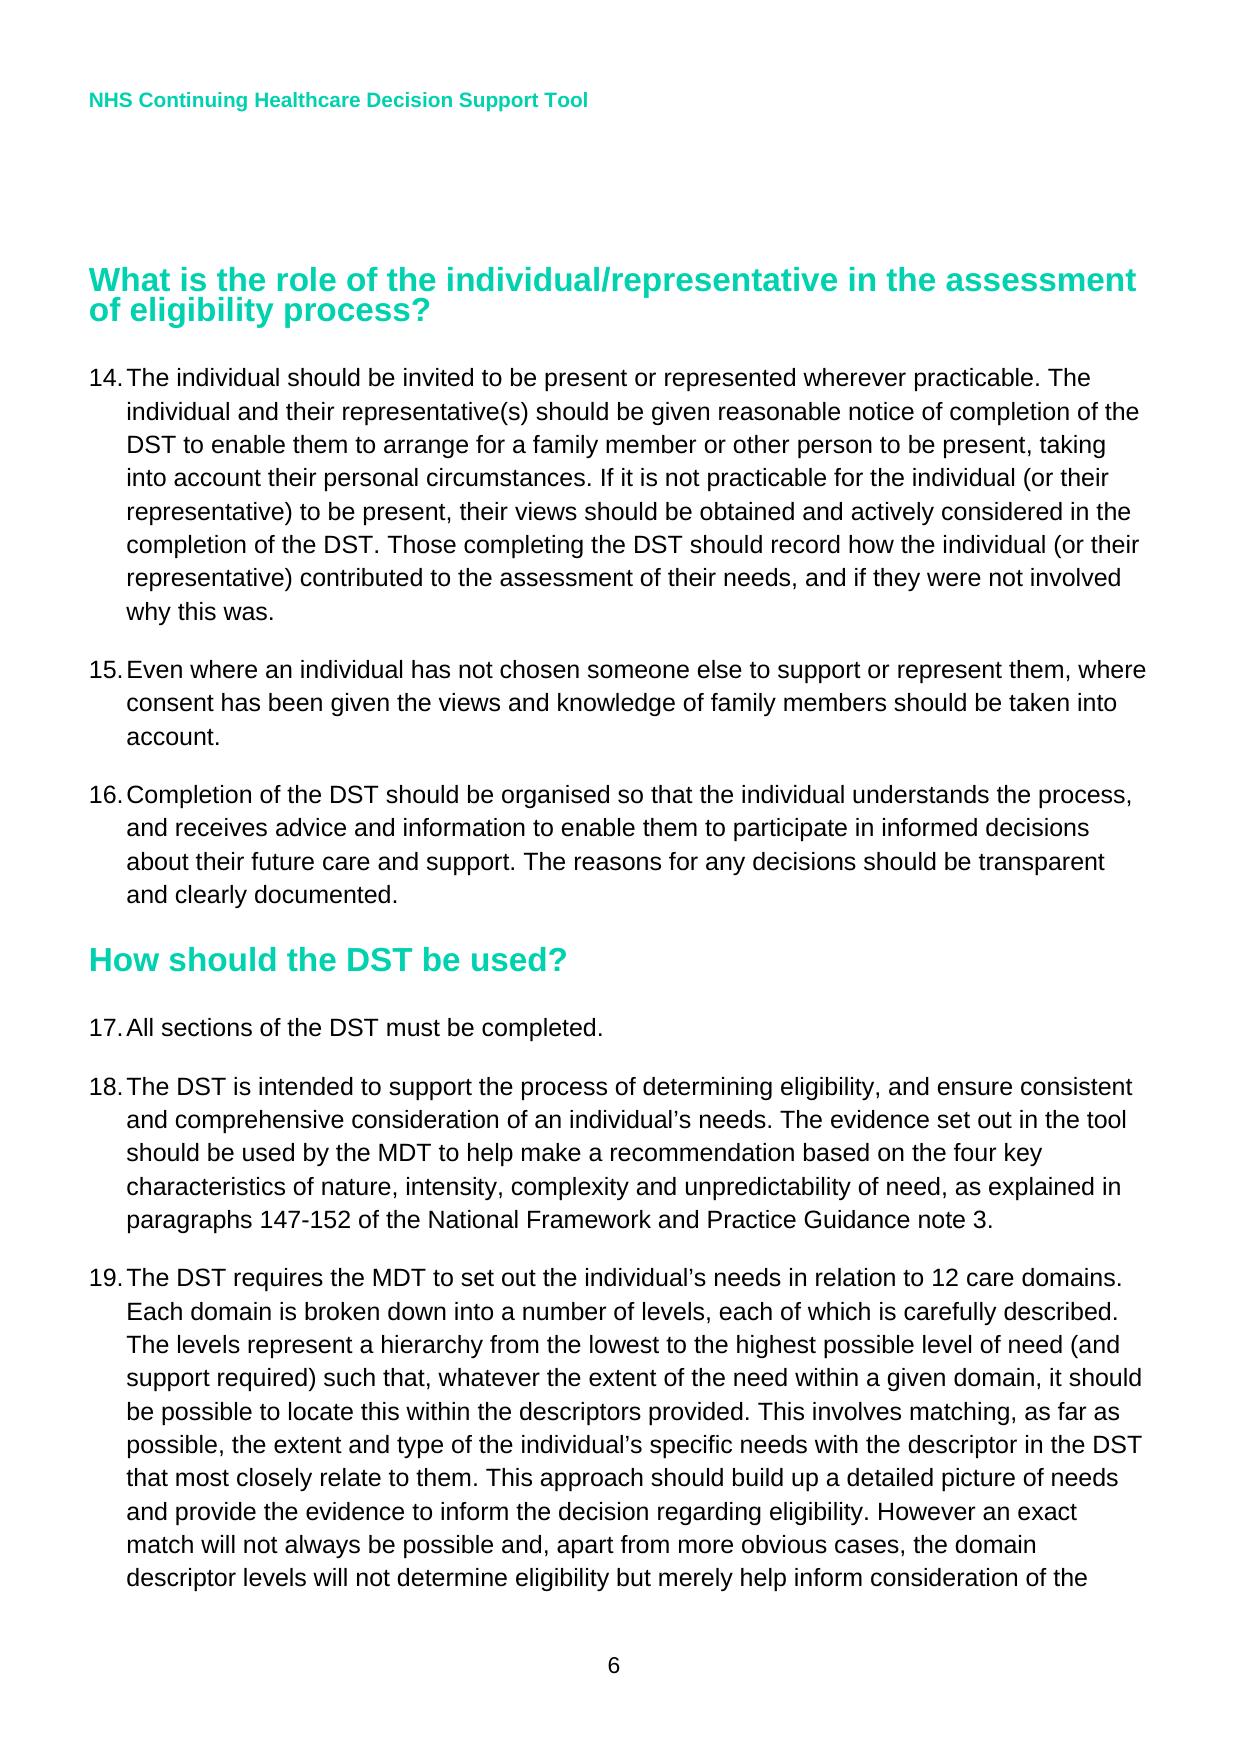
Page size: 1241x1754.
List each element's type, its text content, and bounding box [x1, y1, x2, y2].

subtitle How should the DST be used? [89, 948, 1152, 977]
list All sections of the DST must be completed. [89, 1010, 1152, 1043]
list Even where an individual has not chosen someone else to support or represent them, where consent has been given the views and knowledge of family members should be taken into account. [89, 652, 1152, 752]
list The DST requires the MDT to set out the individual’s needs in relation to 12 care domains. Each domain is broken down into a number of levels, each of which is carefully described. The levels represent a hierarchy from the lowest to the highest possible level of need (and support required) such that, whatever the extent of the need within a given domain, it should be possible to locate this within the descriptors provided. This involves matching, as far as possible, the extent and type of the individual’s specific needs with the descriptor in the DST that most closely relate to them. This approach should build up a detailed picture of needs and provide the evidence to inform the decision regarding eligibility. However an exact match will not always be possible and, apart from more obvious cases, the domain descriptor levels will not determine eligibility but merely help inform consideration of the [89, 1260, 1152, 1593]
subtitle What is the role of the individual/representative in the assessment of eligibility process? [89, 268, 1152, 327]
list The individual should be invited to be present or represented wherever practicable. The individual and their representative(s) should be given reasonable notice of completion of the DST to enable them to arrange for a family member or other person to be present, taking into account their personal circumstances. If it is not practicable for the individual (or their representative) to be present, their views should be obtained and actively considered in the completion of the DST. Those completing the DST should record how the individual (or their representative) contributed to the assessment of their needs, and if they were not involved why this was. [89, 360, 1152, 627]
list The DST is intended to support the process of determining eligibility, and ensure consistent and comprehensive consideration of an individual’s needs. The evidence set out in the tool should be used by the MDT to help make a recommendation based on the four key characteristics of nature, intensity, complexity and unpredictability of need, as explained in paragraphs 147-152 of the National Framework and Practice Guidance note 3. [89, 1068, 1152, 1235]
list Completion of the DST should be organised so that the individual understands the process, and receives advice and information to enable them to participate in informed decisions about their future care and support. The reasons for any decisions should be transparent and clearly documented. [89, 777, 1152, 910]
